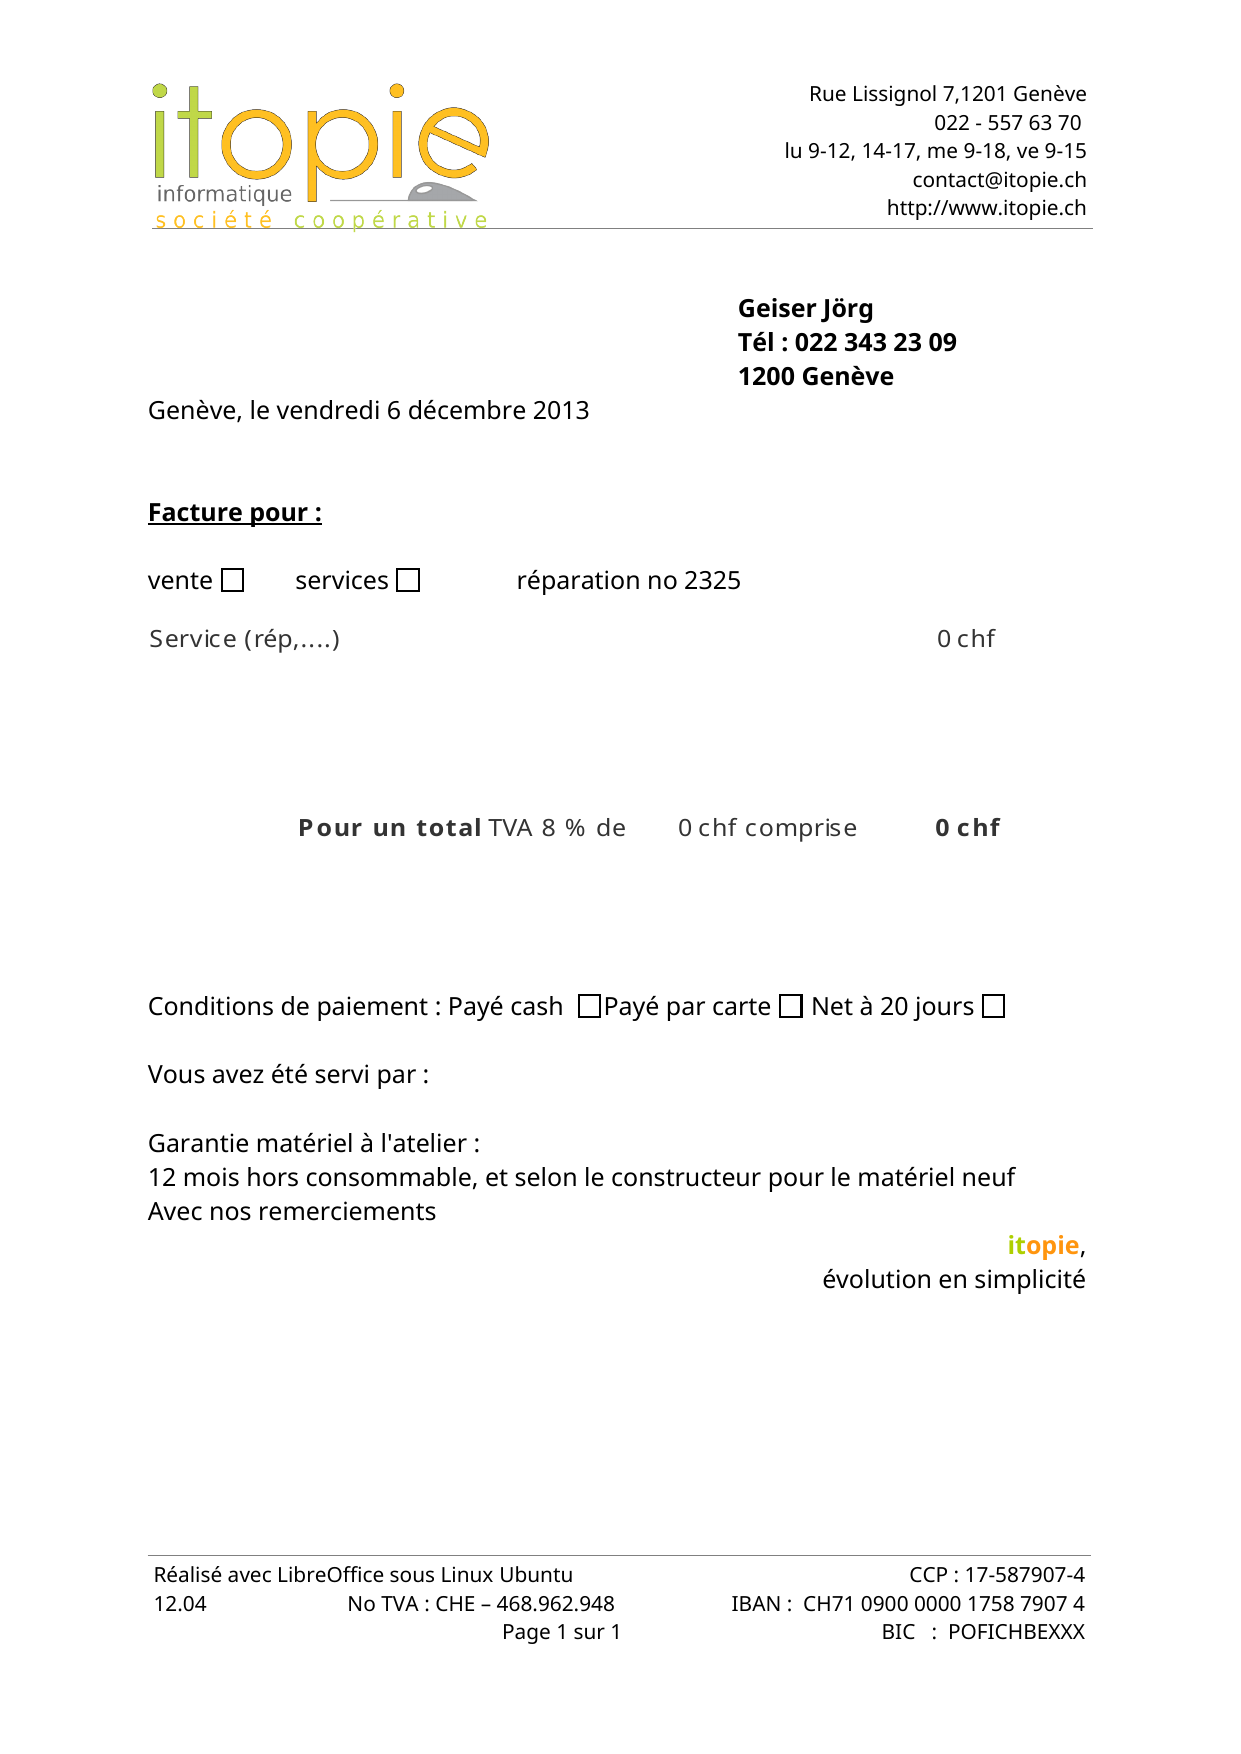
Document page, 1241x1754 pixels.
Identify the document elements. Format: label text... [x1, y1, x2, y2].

text Conditions de paiement : Payé cash Payé par carte Net à 20 jours [148, 989, 1093, 1023]
text Tél : 022 343 23 09 [148, 324, 1093, 358]
text Facture pour : [148, 495, 1093, 529]
text Geiser Jörg [148, 290, 1093, 324]
text évolution en simplicité [148, 1262, 1093, 1296]
text itopie, [148, 1227, 1093, 1262]
text vente services réparation no 2325 [148, 563, 1093, 597]
picture [138, 72, 500, 244]
text Vous avez été servi par : [148, 1057, 1093, 1091]
text Avec nos remerciements [148, 1193, 1093, 1227]
text Garantie matériel à l'atelier : [148, 1125, 1093, 1159]
text 1200 Genève [148, 358, 1093, 392]
text Genève, le vendredi 6 décembre 2013 [148, 392, 1093, 427]
text 12 mois hors consommable, et selon le constructeur pour le matériel neuf [148, 1159, 1093, 1193]
